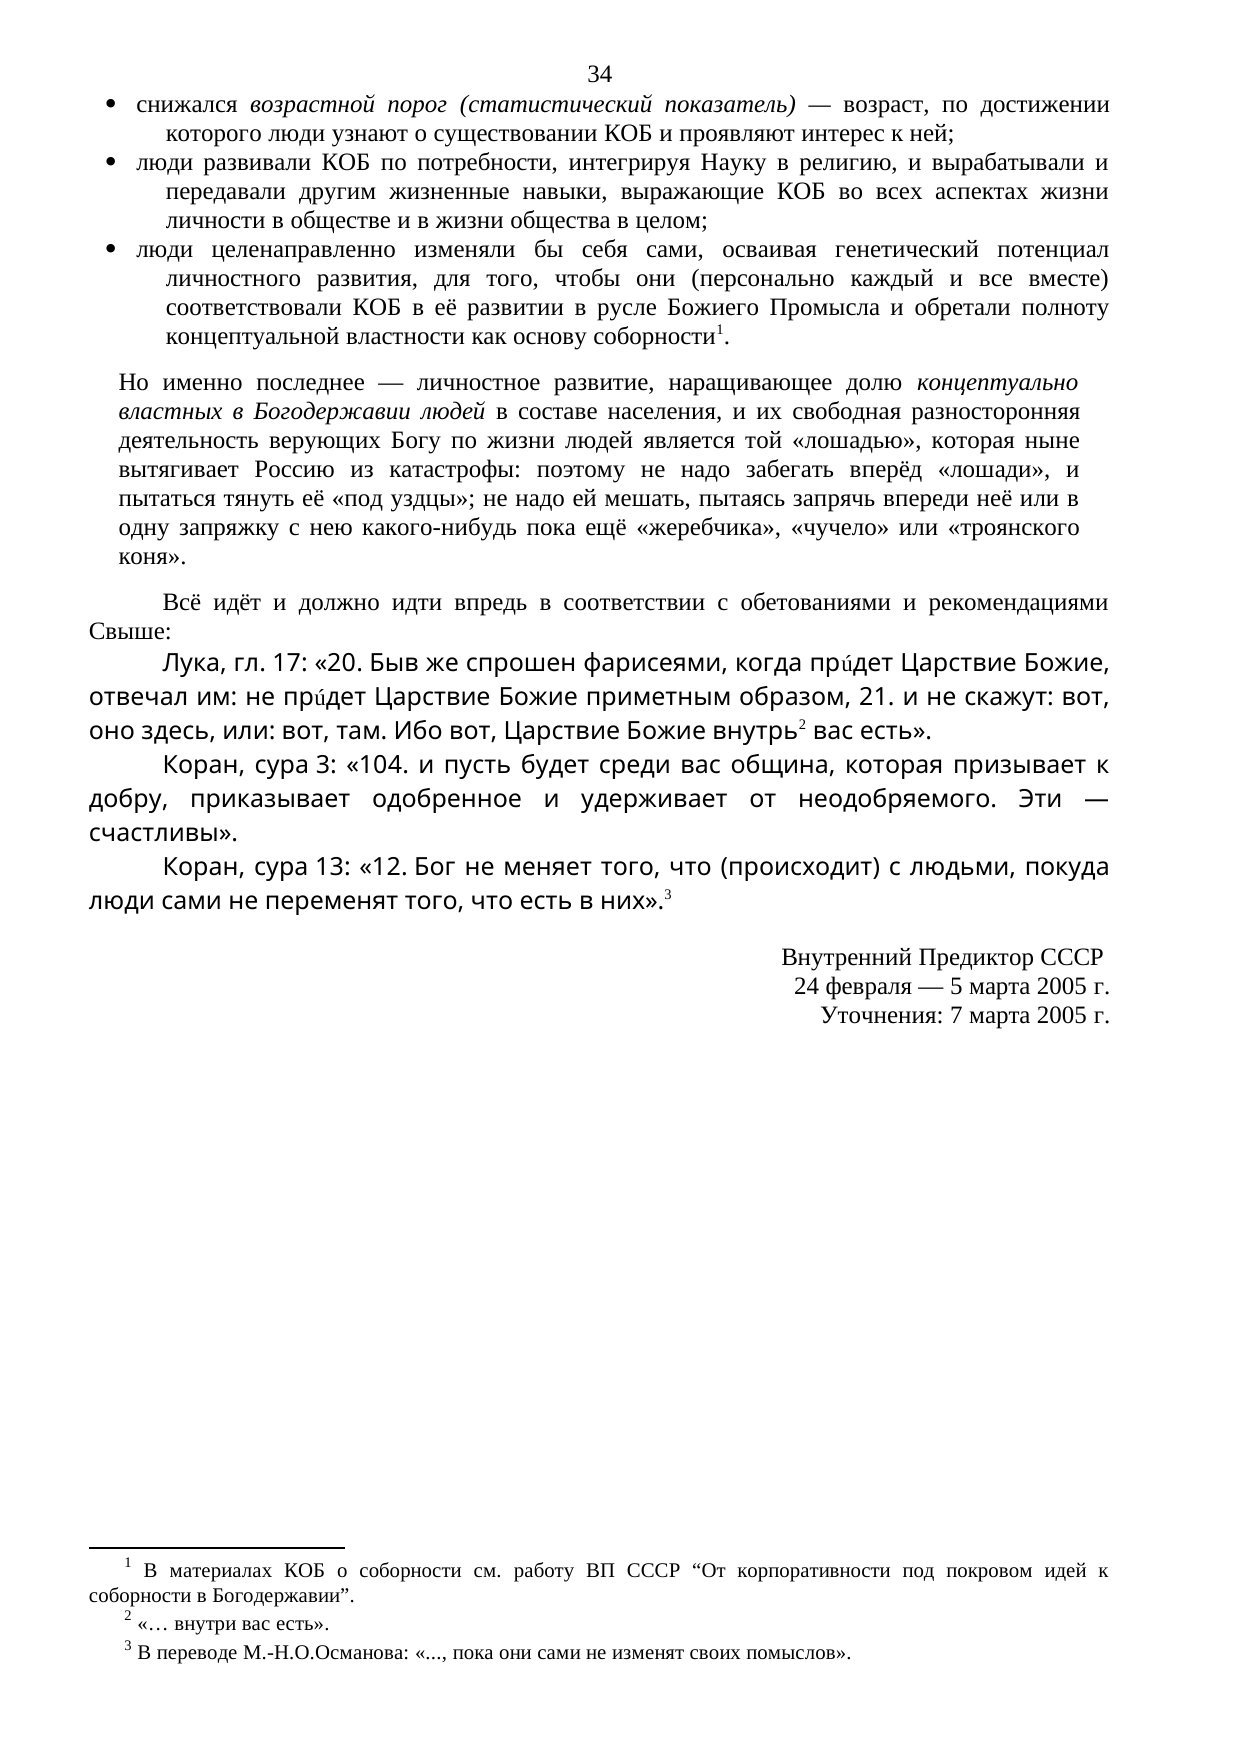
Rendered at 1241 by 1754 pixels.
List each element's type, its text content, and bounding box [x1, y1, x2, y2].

list снижался возрастной порог (статистический показатель) — возраст, по достижении которого люди узнают о существовании КОБ и проявляют интерес к ней; [106, 89, 1110, 147]
text В переводе М.-Н.О.Османова: «..., пока они сами не изменят своих помыслов». [89, 1636, 1110, 1665]
list люди целенаправленно изменяли бы себя сами, осваивая генетический потенциал личностного развития, для того, чтобы они (персонально каждый и все вместе) соответствовали КОБ в её развитии в русле Божиего Промысла и обретали полноту концептуальной властности как основу соборности. [106, 234, 1110, 350]
text Коран, сура 3: «104. и пусть будет среди вас община, которая призывает к добру, приказывает одобренное и удерживает от неодобряемого. Эти — счастливы». [89, 747, 1110, 849]
text Но именно последнее — личностное развитие, наращивающее долю концептуально властных в Богодержавии людей в составе населения, и их свободная разносторонняя деятельность верующих Богу по жизни людей является той «лошадью», которая ныне вытягивает Россию из катастрофы: поэтому не надо забегать вперёд «лошади», и пытаться тянуть её «под уздцы»; не надо ей мешать, пытаясь запрячь впереди неё или в одну запряжку с нею какого-нибудь пока ещё «жеребчика», «чучело» или «троянского коня». [118, 367, 1081, 570]
list люди развивали КОБ по потребности, интегрируя Науку в религию, и вырабатывали и передавали другим жизненные навыки, выражающие КОБ во всех аспектах жизни личности в обществе и в жизни общества в целом; [106, 147, 1110, 234]
list В материалах КОБ о соборности см. работу ВП СССР “От корпоративности под покровом идей к соборности в Богодержавии”. [89, 1554, 1110, 1607]
text «… внутри вас есть». [89, 1607, 1110, 1636]
text Всё идёт и должно идти впредь в соответствии с обетованиями и рекомендациями Свыше: [89, 587, 1110, 645]
text Лука, гл. 17: «20. Быв же спрошен фарисеями, когда прúдет Царствие Божие, отвечал им: не прúдет Царствие Божие приметным образом, 21. и не скажут: вот, оно здесь, или: вот, там. Ибо вот, Царствие Божие внутрь вас есть». [89, 645, 1110, 747]
text Внутренний Предиктор СССР 24 февраля — 5 марта 2005 г. Уточнения: 7 марта 2005 г. [89, 942, 1110, 1029]
text Коран, сура 13: «12. Бог не меняет того, что (происходит) с людьми, покуда люди сами не переменят того, что есть в них». [89, 849, 1110, 917]
